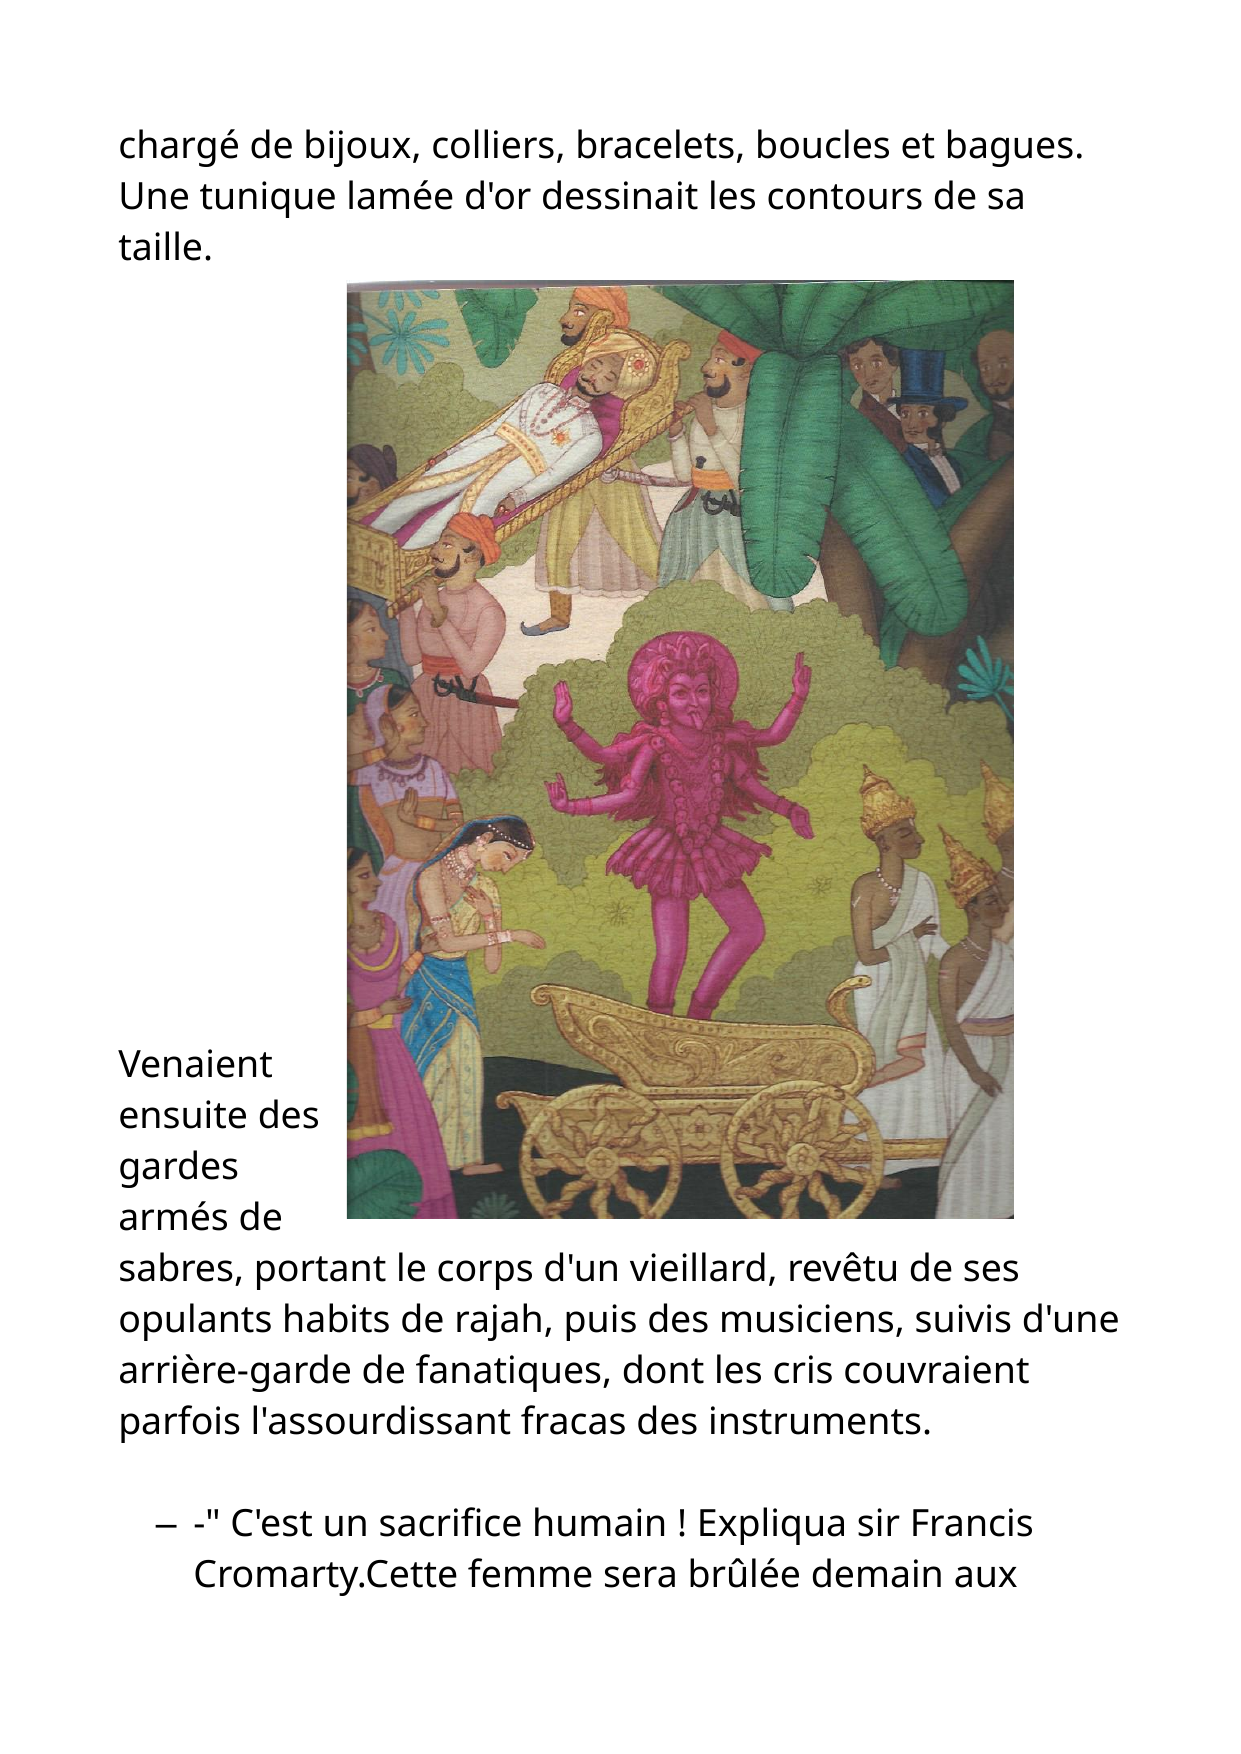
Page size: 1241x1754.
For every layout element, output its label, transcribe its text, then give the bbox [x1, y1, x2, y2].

text chargé de bijoux, colliers, bracelets, boucles et bagues. Une tunique lamée d'or dessinait les contours de sa taille. [118, 118, 1122, 271]
picture [346, 280, 1014, 1219]
list -" C'est un sacrifice humain ! Expliqua sir Francis Cromarty.Cette femme sera brûlée demain aux [156, 1496, 1122, 1598]
text Venaient ensuite des gardes armés de sabres, portant le corps d'un vieillard, revêtu de ses opulants habits de rajah, puis des musiciens, suivis d'une arrière-garde de fanatiques, dont les cris couvraient parfois l'assourdissant fracas des instruments. [118, 1037, 1122, 1445]
